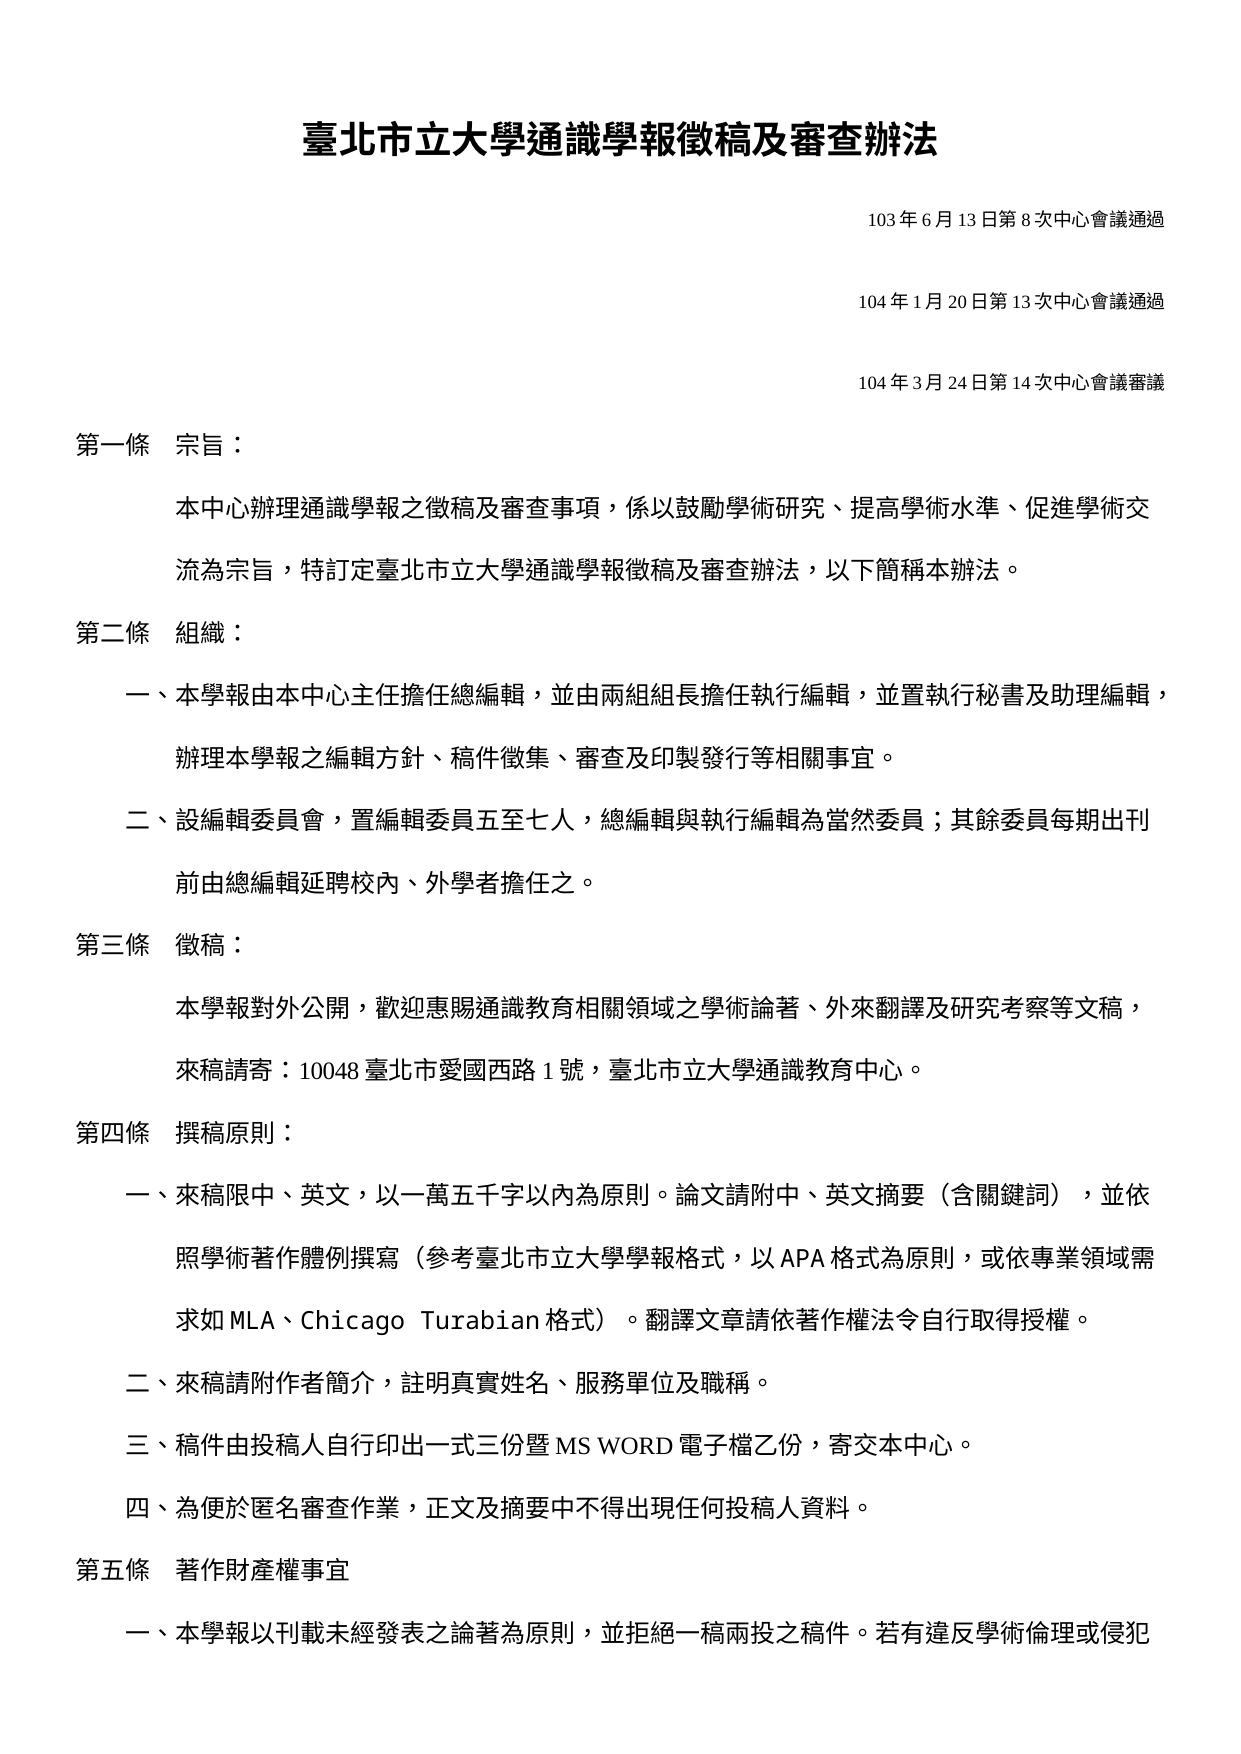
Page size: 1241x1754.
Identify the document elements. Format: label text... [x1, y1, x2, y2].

text 第四條 撰稿原則： [75, 1089, 1165, 1152]
text 三、稿件由投稿人自行印出一式三份暨MS WORD電子檔乙份，寄交本中心。 [75, 1402, 1165, 1464]
text 一、本學報由本中心主任擔任總編輯，並由兩組組長擔任執行編輯，並置執行秘書及助理編輯，辦理本學報之編輯方針、稿件徵集、審查及印製發行等相關事宜。 [75, 652, 1165, 777]
text 臺北市立大學通識學報徵稿及審查辦法 [75, 96, 1165, 158]
text 104年1月20日第13次中心會議通過 [75, 258, 1165, 321]
text 第三條 徵稿： [75, 902, 1165, 964]
text 本中心辦理通識學報之徵稿及審查事項，係以鼓勵學術研究、提高學術水準、促進學術交流為宗旨，特訂定臺北市立大學通識學報徵稿及審查辦法，以下簡稱本辦法。 [75, 464, 1165, 589]
text 第五條 著作財產權事宜 [75, 1527, 1165, 1589]
text 第一條 宗旨： [75, 402, 1128, 464]
text 二、來稿請附作者簡介，註明真實姓名、服務單位及職稱。 [125, 1339, 1165, 1402]
text 第二條 組織： [75, 589, 1165, 652]
text 一、本學報以刊載未經發表之論著為原則，並拒絕一稿兩投之稿件。若有違反學術倫理或侵犯 [75, 1589, 1165, 1652]
text 二、設編輯委員會，置編輯委員五至七人，總編輯與執行編輯為當然委員；其餘委員每期出刊前由總編輯延聘校內、外學者擔任之。 [75, 777, 1165, 902]
text 本學報對外公開，歡迎惠賜通識教育相關領域之學術論著、外來翻譯及研究考察等文稿，來稿請寄：10048臺北市愛國西路1號，臺北市立大學通識教育中心。 [175, 964, 1165, 1089]
text 四、為便於匿名審查作業，正文及摘要中不得出現任何投稿人資料。 [125, 1464, 1165, 1527]
text 一、來稿限中、英文，以一萬五千字以內為原則。論文請附中、英文摘要（含關鍵詞），並依照學術著作體例撰寫（參考臺北市立大學學報格式，以APA格式為原則，或依專業領域需求如MLA、Chicago Turabian格式）。翻譯文章請依著作權法令自行取得授權。 [75, 1152, 1165, 1339]
text 104年3月24日第14次中心會議審議 [75, 339, 1165, 402]
text 103年6月13日第8次中心會議通過 [75, 177, 1165, 239]
